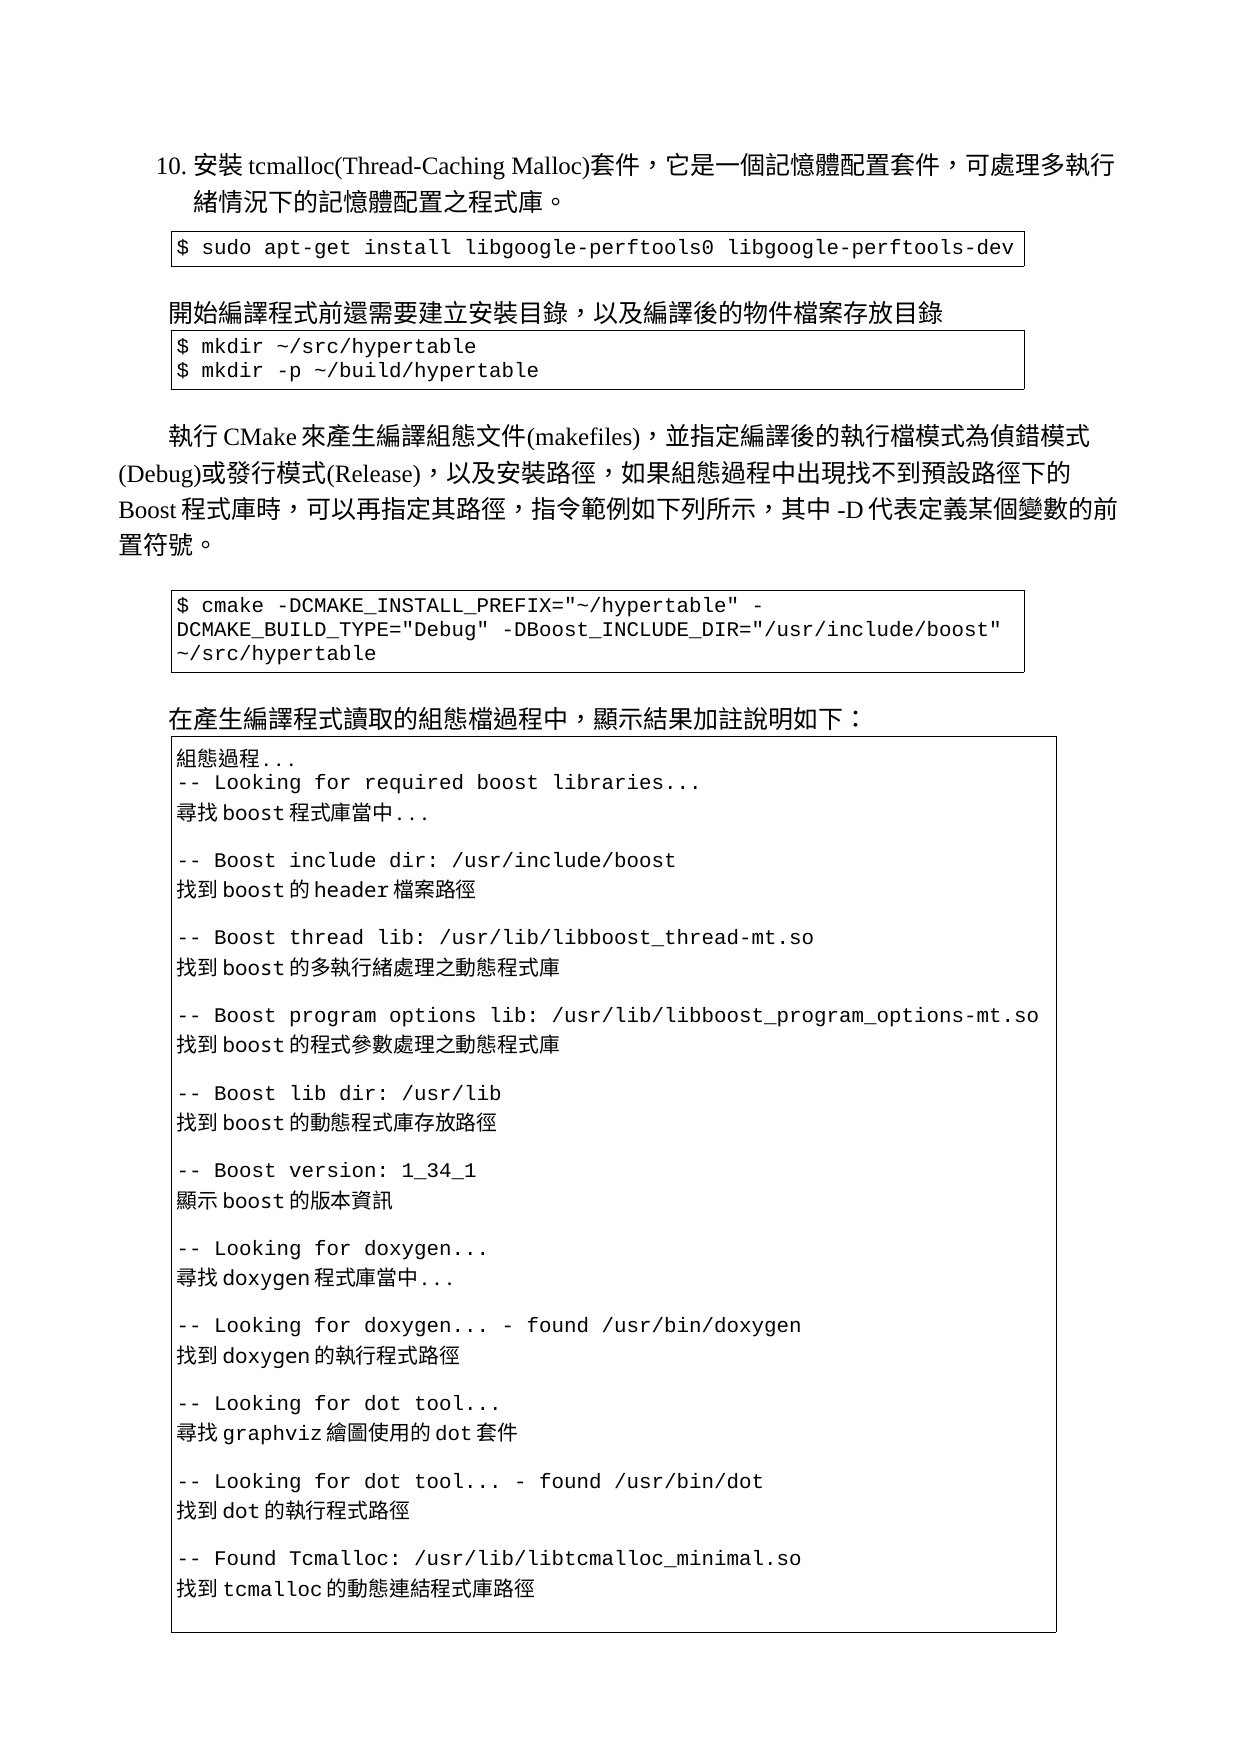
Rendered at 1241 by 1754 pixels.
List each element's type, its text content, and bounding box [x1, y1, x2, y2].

list 安裝tcmalloc(Thread-Caching Malloc)套件，它是一個記憶體配置套件，可處理多執行緒情況下的記憶體配置之程式庫。 [156, 146, 1122, 218]
table_header 組態過程... -- Looking for required boost libraries... 尋找boost程式庫當中... -- Boost include dir: /usr/include/boost 找到boost的header檔案路徑 -- Boost thread lib: /usr/lib/libboost_thread-mt.so 找到boost的多執行緒處理之動態程式庫 -- Boost program options lib: /usr/lib/libboost_program_options-mt.so 找到boost的程式參數處理之動態程式庫 -- Boost lib dir: /usr/lib 找到boost的動態程式庫存放路徑 -- Boost version: 1_34_1 顯示boost的版本資訊 -- Looking for doxygen... 尋找doxygen程式庫當中... -- Looking for doxygen... - found /usr/bin/doxygen 找到doxygen的執行程式路徑 -- Looking for dot tool... 尋找graphviz繪圖使用的dot套件 -- Looking for dot tool... - found /usr/bin/dot 找到dot的執行程式路徑 -- Found Tcmalloc: /usr/lib/libtcmalloc_minimal.so 找到tcmalloc的動態連結程式庫路徑 [172, 737, 1056, 1632]
text 執行CMake來產生編譯組態文件(makefiles)，並指定編譯後的執行檔模式為偵錯模式(Debug)或發行模式(Release)，以及安裝路徑，如果組態過程中出現找不到預設路徑下的Boost程式庫時，可以再指定其路徑，指令範例如下列所示，其中 -D代表定義某個變數的前置符號。 [118, 417, 1122, 562]
text 在產生編譯程式讀取的組態檔過程中，顯示結果加註說明如下： [118, 700, 1122, 736]
table_header $ cmake -DCMAKE_INSTALL_PREFIX="~/hypertable" -DCMAKE_BUILD_TYPE="Debug" -DBoost_INCLUDE_DIR="/usr/include/boost" ~/src/hypertable [172, 591, 1024, 672]
table_header $ mkdir ~/src/hypertable $ mkdir -p ~/build/hypertable [172, 331, 1024, 389]
table_header $ sudo apt-get install libgoogle-perftools0 libgoogle-perftools-dev [172, 232, 1024, 266]
text 開始編譯程式前還需要建立安裝目錄，以及編譯後的物件檔案存放目錄 [118, 294, 1122, 330]
